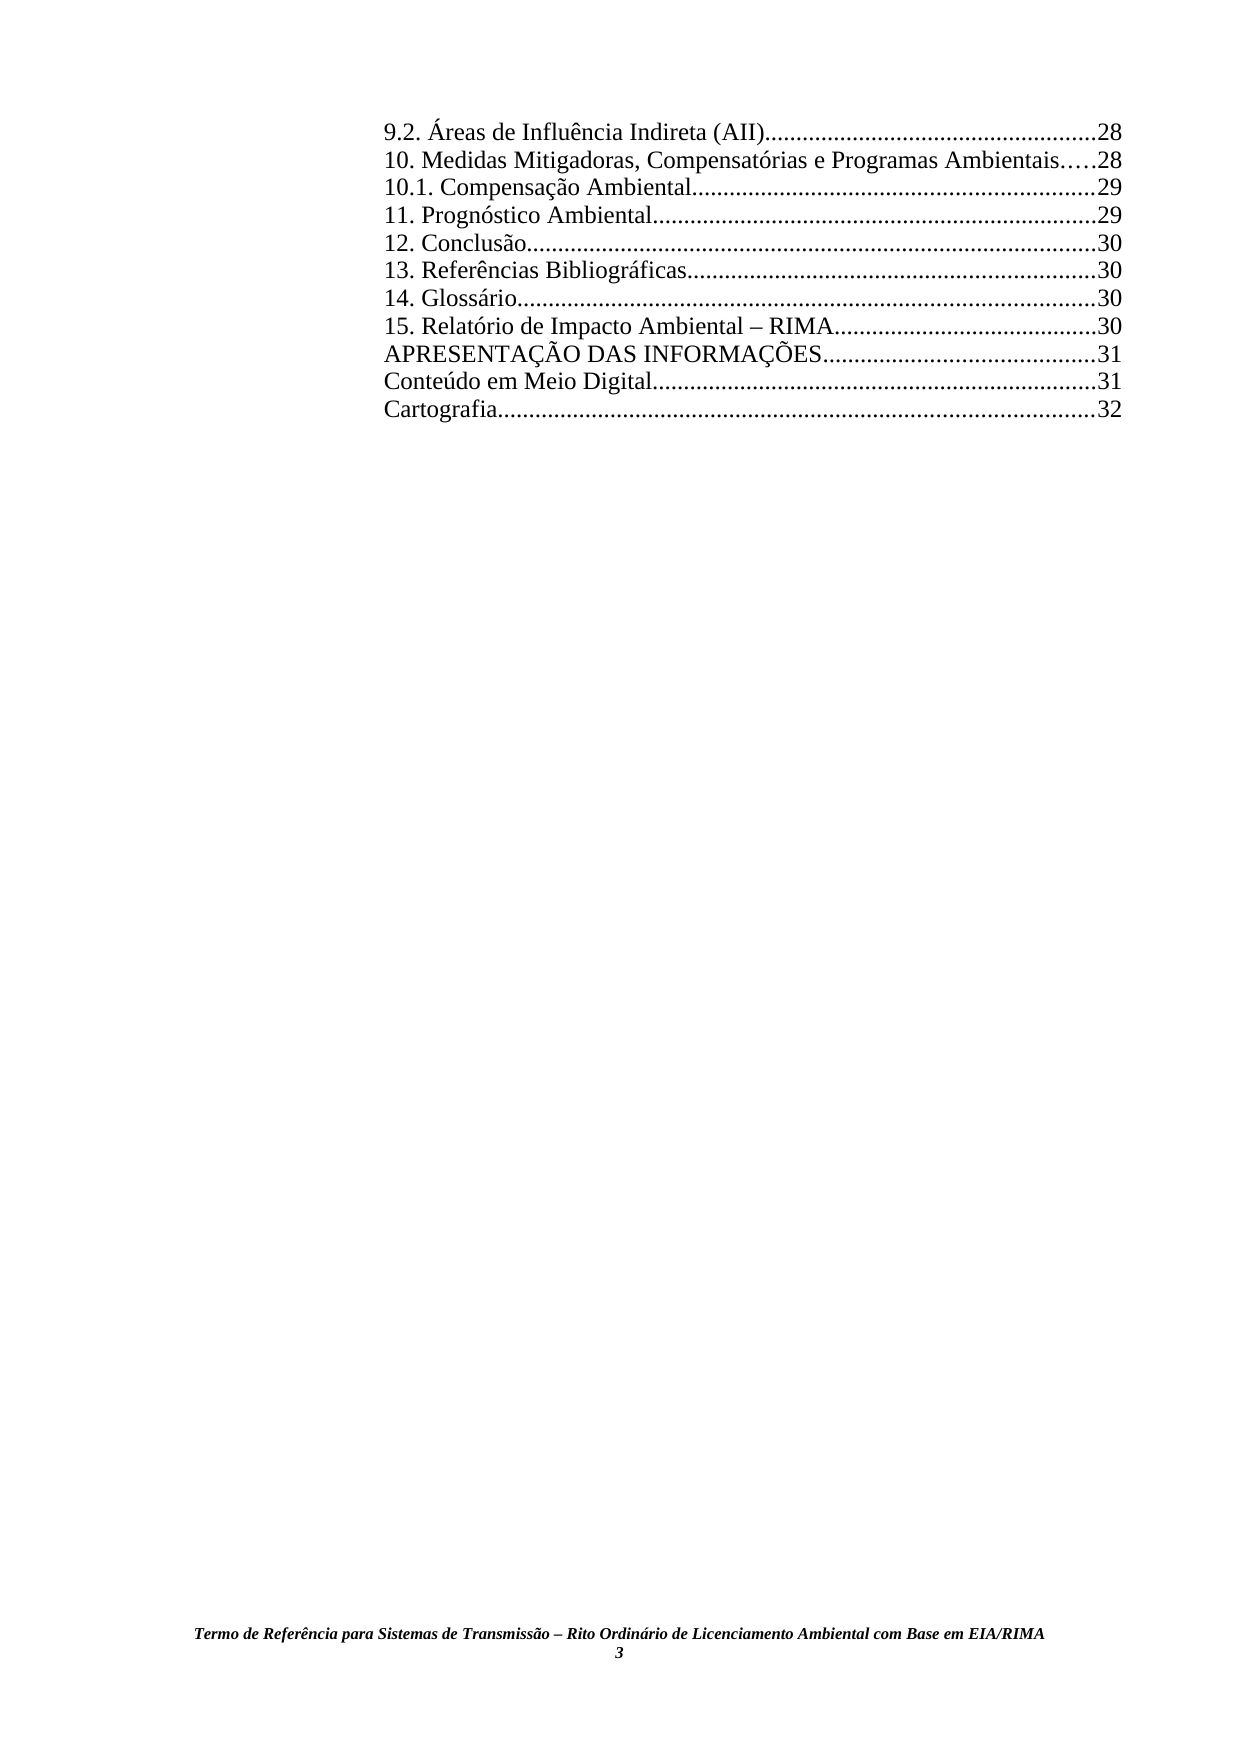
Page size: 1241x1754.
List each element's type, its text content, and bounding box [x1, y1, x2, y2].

text 10.1. Compensação Ambiental 29 [383, 173, 1122, 201]
text 11. Prognóstico Ambiental 29 [383, 201, 1122, 229]
text 12. Conclusão 30 [383, 229, 1122, 257]
text Cartografia 32 [383, 395, 1122, 423]
text 13. Referências Bibliográficas 30 [383, 257, 1122, 284]
text 15. Relatório de Impacto Ambiental – RIMA 30 [383, 312, 1122, 340]
text 14. Glossário 30 [383, 284, 1122, 312]
text 10. Medidas Mitigadoras, Compensatórias e Programas Ambientais 28 [383, 146, 1122, 173]
text 9.2. Áreas de Influência Indireta (AII) 28 [383, 118, 1122, 146]
text Conteúdo em Meio Digital 31 [383, 367, 1122, 395]
text APRESENTAÇÃO DAS INFORMAÇÕES 31 [383, 340, 1122, 367]
